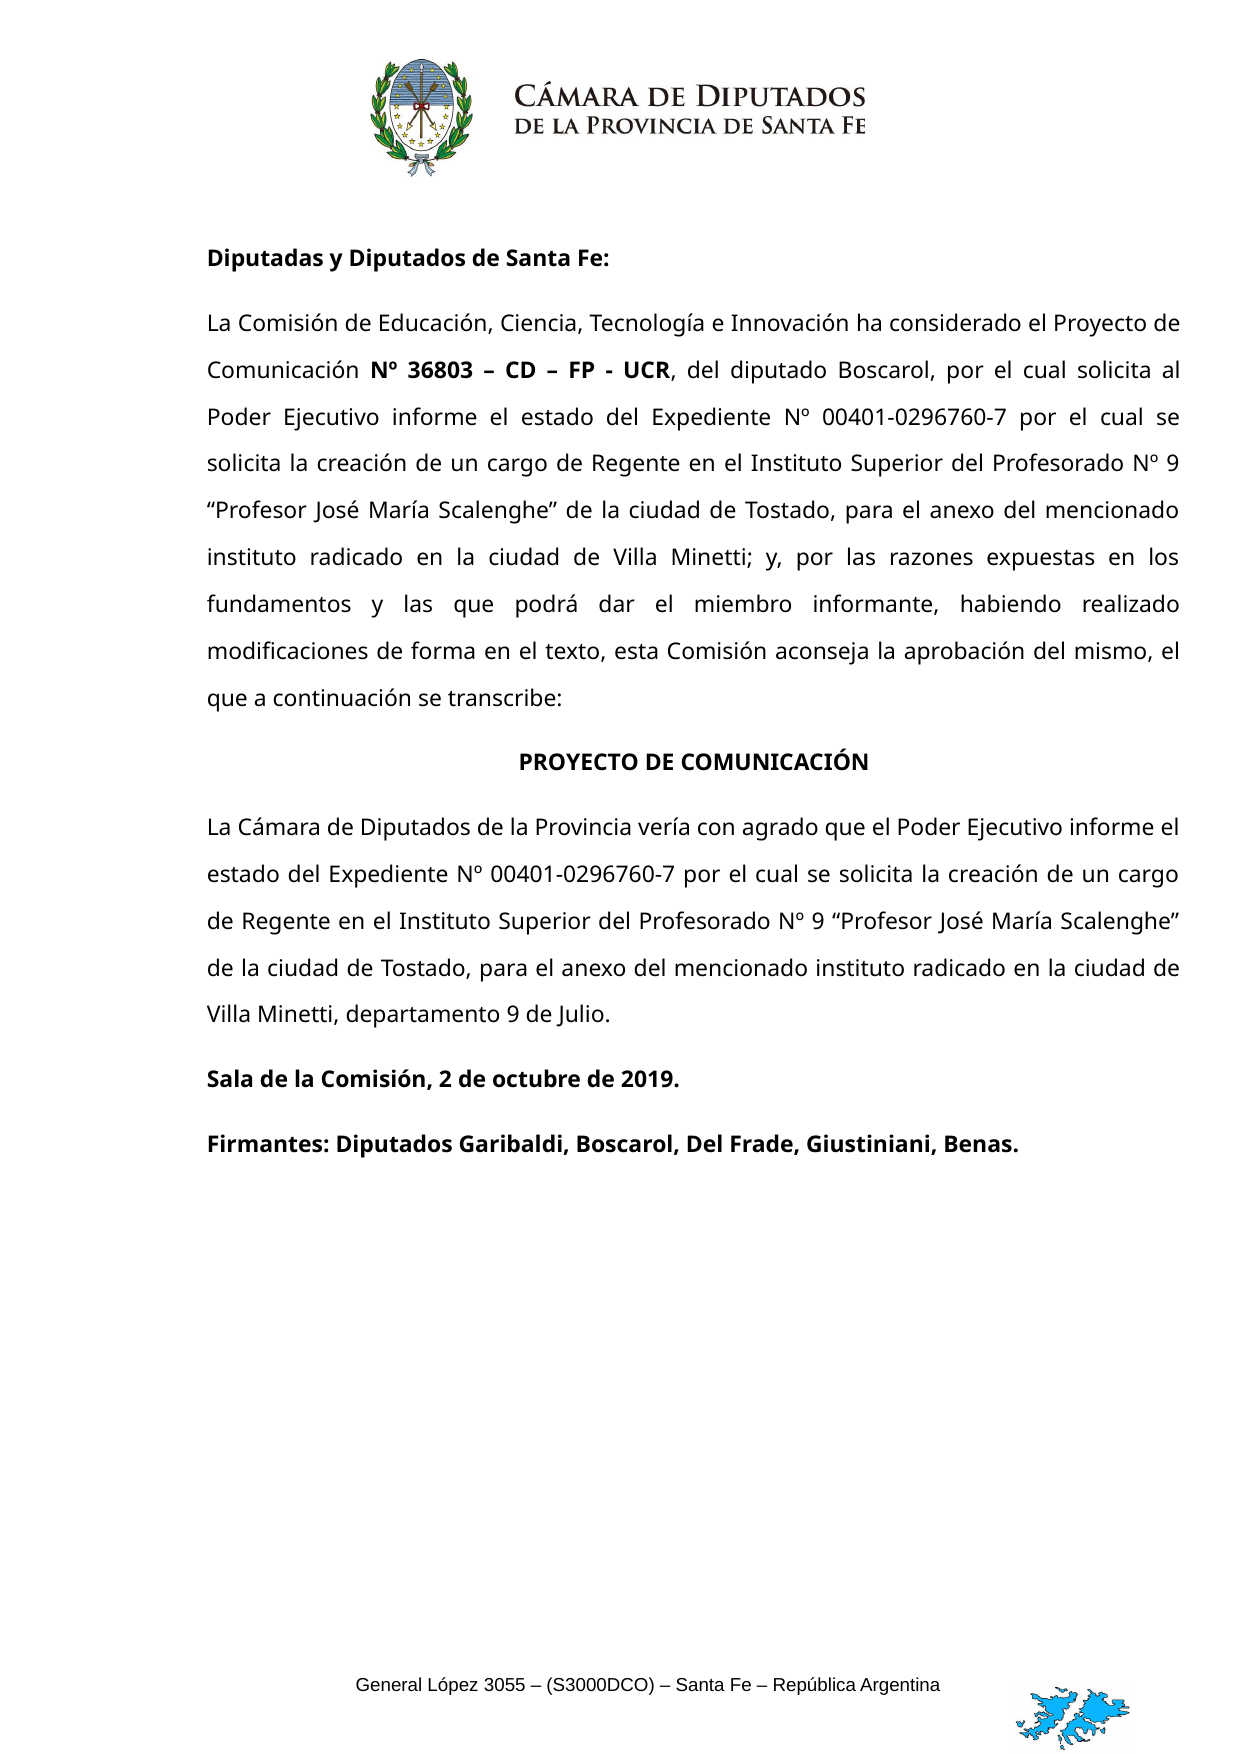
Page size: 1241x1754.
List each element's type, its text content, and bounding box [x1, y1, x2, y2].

text Diputadas y Diputados de Santa Fe: [207, 242, 1181, 273]
text Firmantes: Diputados Garibaldi, Boscarol, Del Frade, Giustiniani, Benas. [207, 1128, 1181, 1159]
text La Comisión de Educación, Ciencia, Tecnología e Innovación ha considerado el Proyecto de Comunicación Nº 36803 – CD – FP - UCR, del diputado Boscarol, por el cual solicita al Poder Ejecutivo informe el estado del Expediente Nº 00401-0296760-7 por el cual se solicita la creación de un cargo de Regente en el Instituto Superior del Profesorado Nº 9 “Profesor José María Scalenghe” de la ciudad de Tostado, para el anexo del mencionado instituto radicado en la ciudad de Villa Minetti; y, por las razones expuestas en los fundamentos y las que podrá dar el miembro informante, habiendo realizado modificaciones de forma en el texto, esta Comisión aconseja la aprobación del mismo, el que a continuación se transcribe: [207, 307, 1181, 713]
text Sala de la Comisión, 2 de octubre de 2019. [207, 1063, 1181, 1094]
text La Cámara de Diputados de la Provincia vería con agrado que el Poder Ejecutivo informe el estado del Expediente Nº 00401-0296760-7 por el cual se solicita la creación de un cargo de Regente en el Instituto Superior del Profesorado Nº 9 “Profesor José María Scalenghe” de la ciudad de Tostado, para el anexo del mencionado instituto radicado en la ciudad de Villa Minetti, departamento 9 de Julio. [207, 811, 1181, 1030]
picture [370, 59, 866, 181]
text PROYECTO DE COMUNICACIÓN [207, 746, 1181, 778]
picture [1010, 1681, 1133, 1754]
